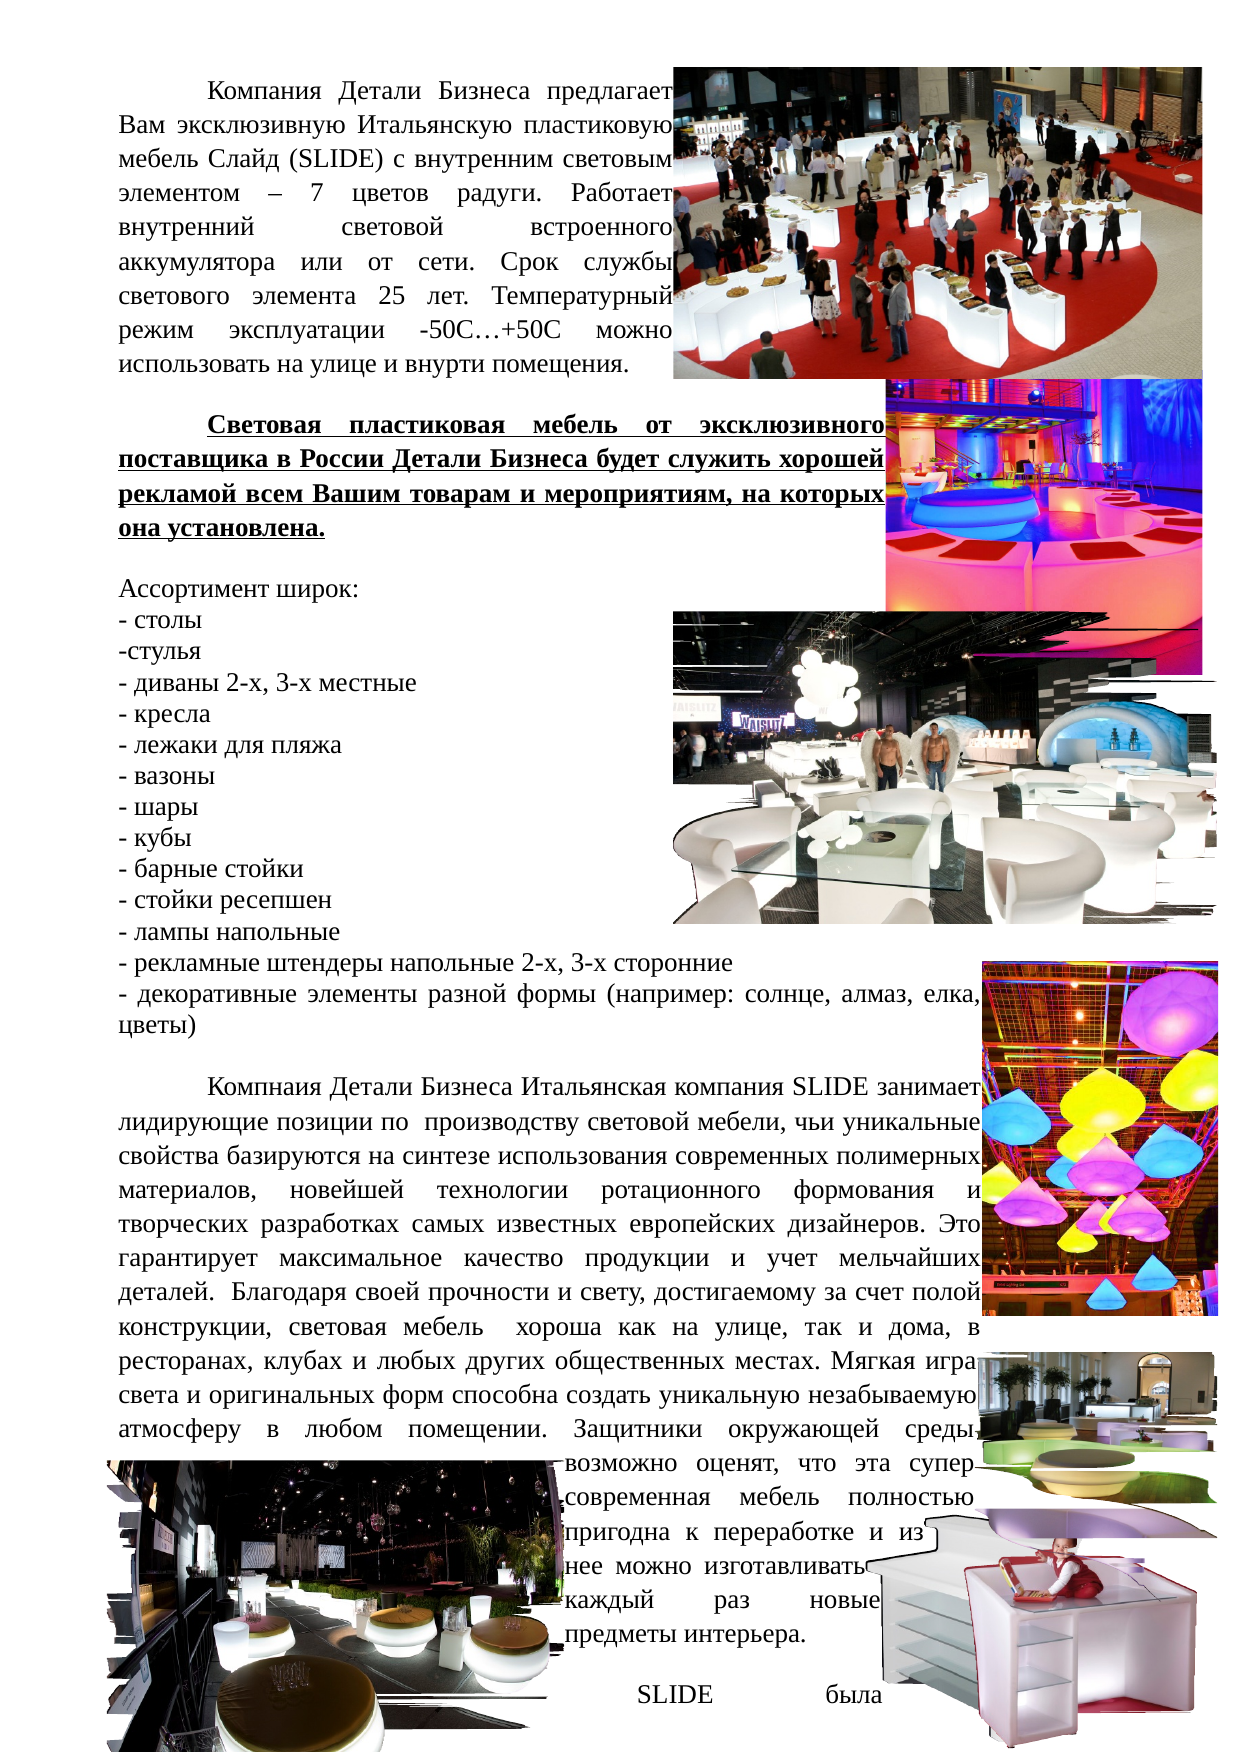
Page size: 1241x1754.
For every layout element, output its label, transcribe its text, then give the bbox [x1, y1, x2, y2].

text Компнаия Детали Бизнеса Итальянская компания SLIDE занимает лидирующие позиции по производству световой мебели, чьи уникальные свойства базируются на синтезе использования современных полимерных материалов, новейшей технологии ротационного формования и творческих разработках самых известных европейских дизайнеров. Это гарантирует максимальное качество продукции и учет мельчайших деталей. Благодаря своей прочности и свету, достигаемому за счет полой конструкции, световая мебель хороша как на улице, так и дома, в ресторанах, клубах и любых других общественных местах. Мягкая игра света и оригинальных форм способна создать уникальную незабываемую атмосферу в любом помещении. Защитники окружающей среды возможно оценят, что эта супер современная мебель полностью пригодна к переработке и из нее можно изготавливать каждый раз новые предметы интерьера. [118, 1071, 1122, 1648]
text -стулья [118, 634, 704, 666]
text Световая пластиковая мебель от эксклюзивного поставщика в России Детали Бизнеса будет служить хорошей [118, 408, 885, 470]
text - декоративные элементы разной формы (например: солнце, алмаз, елка, цветы) [118, 977, 982, 1039]
text - вазоны [118, 759, 752, 790]
text - кресла [118, 697, 673, 728]
text - диваны 2-х, 3-х местные [118, 666, 762, 697]
text - барные стойки [118, 852, 694, 884]
text - лампы напольные [118, 915, 1122, 946]
text - рекламные штендеры напольные 2-х, 3-х сторонние [118, 946, 1122, 977]
text SLIDE была [377, 1678, 974, 1709]
text Ассортимент широк: [118, 572, 885, 603]
text - кубы [118, 821, 690, 852]
text - лежаки для пляжа [118, 728, 673, 759]
text рекламой всем Вашим товарам и мероприятиям, на которых [118, 471, 885, 504]
text она установлена. [118, 505, 885, 542]
text - стойки ресепшен [118, 884, 697, 915]
text - столы [118, 603, 885, 634]
text - шары [118, 790, 755, 821]
text Компания Детали Бизнеса предлагает Вам эксклюзивную Итальянскую пластиковую мебель Cлайд (SLIDE) с внутренним световым элементом – 7 цветов радуги. Работает внутренний световой встроенного аккумулятора или от сети. Срок службы светового элемента 25 лет. Температурный режим эксплуатации -50С…+50С можно использовать на улице и внурти помещения. [118, 74, 673, 378]
